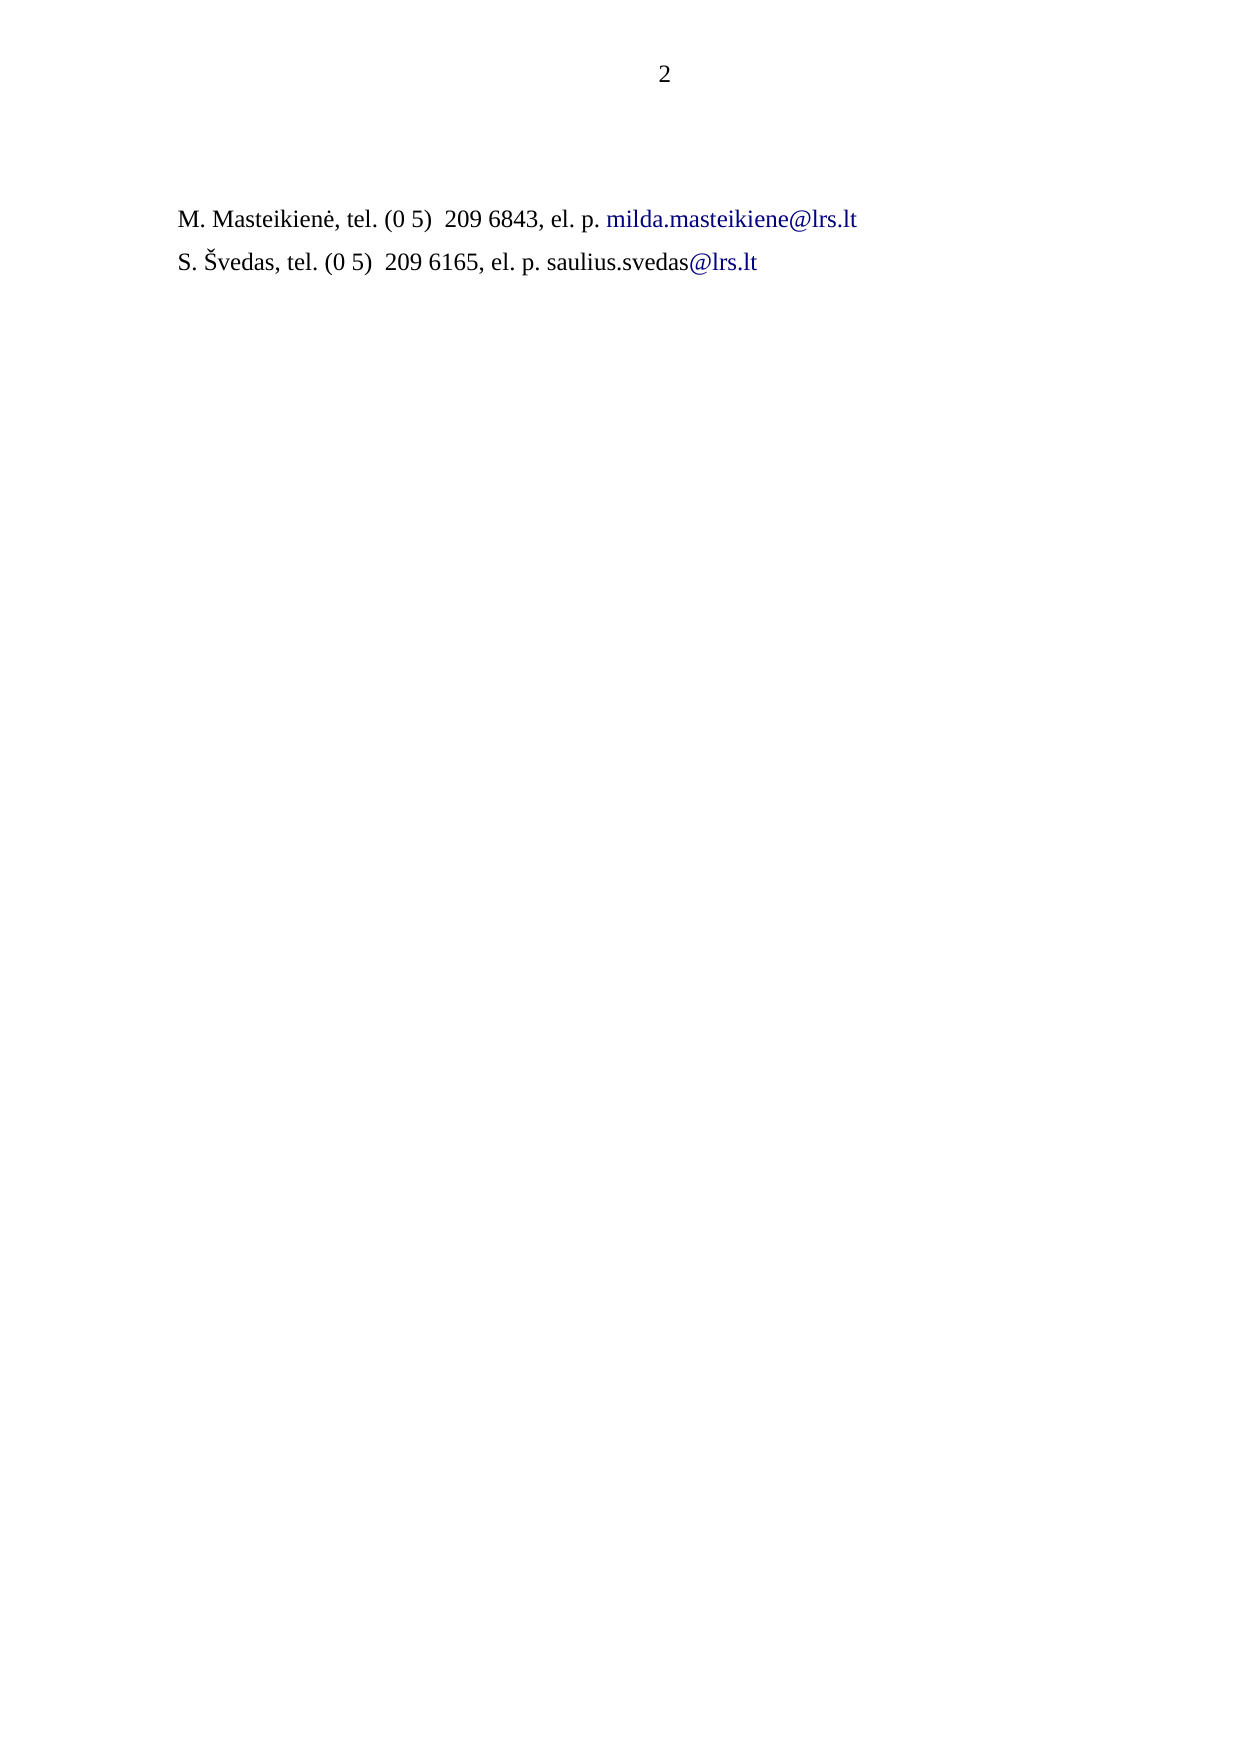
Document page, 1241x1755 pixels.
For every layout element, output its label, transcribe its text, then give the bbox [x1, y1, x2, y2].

text S. Švedas, tel. (0 5) 209 6165, el. p. saulius.svedas@lrs.lt [177, 247, 1152, 276]
text M. Masteikienė, tel. (0 5) 209 6843, el. p. milda.masteikiene@lrs.lt [177, 204, 1152, 233]
